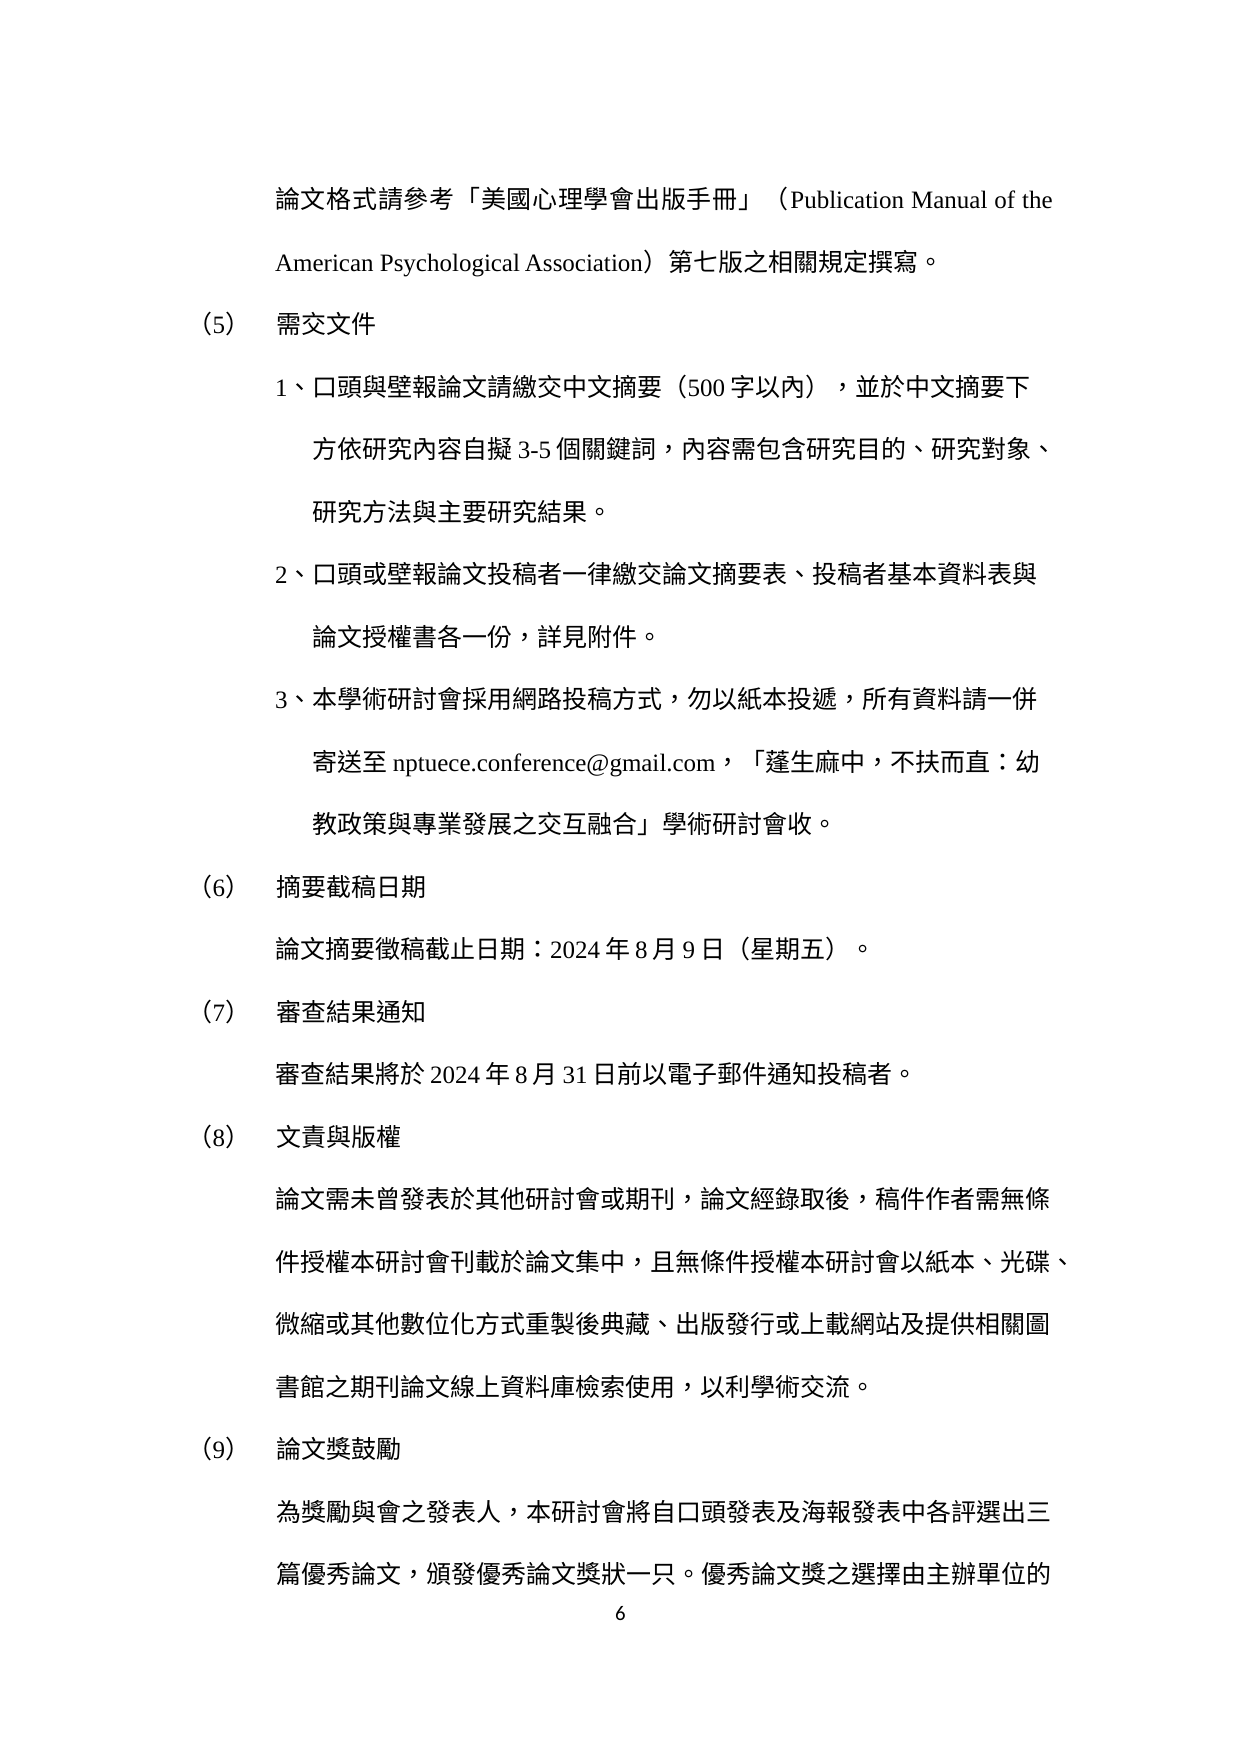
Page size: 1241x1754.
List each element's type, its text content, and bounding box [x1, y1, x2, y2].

text 1、口頭與壁報論文請繳交中文摘要（500字以內），並於中文摘要下方依研究內容自擬3-5個關鍵詞，內容需包含研究目的、研究對象、研究方法與主要研究結果。 [275, 344, 1053, 531]
text 為獎勵與會之發表人，本研討會將自口頭發表及海報發表中各評選出三篇優秀論文，頒發優秀論文獎狀一只。優秀論文獎之選擇由主辦單位的 [276, 1469, 1053, 1594]
list 論文獎鼓勵 [187, 1406, 1053, 1469]
list 摘要截稿日期 [187, 844, 1053, 906]
text 審查結果將於2024年8月31日前以電子郵件通知投稿者。 [275, 1031, 1053, 1094]
list 需交文件 [187, 281, 1053, 344]
text 論文摘要徵稿截止日期：2024年8月9日（星期五）。 [275, 906, 1053, 969]
list 文責與版權 [187, 1094, 1053, 1156]
text 論文格式請參考「美國心理學會出版手冊」（Publication Manual of the American Psychological Association）第七版之相關規定撰寫。 [275, 156, 1053, 281]
text 3、本學術研討會採用網路投稿方式，勿以紙本投遞，所有資料請一併寄送至nptuece.conference@gmail.com，「蓬生麻中，不扶而直：幼教政策與專業發展之交互融合」學術研討會收。 [275, 656, 1053, 844]
text 論文需未曾發表於其他研討會或期刊，論文經錄取後，稿件作者需無條件授權本研討會刊載於論文集中，且無條件授權本研討會以紙本、光碟、微縮或其他數位化方式重製後典藏、出版發行或上載網站及提供相關圖書館之期刊論文線上資料庫檢索使用，以利學術交流。 [275, 1156, 1053, 1406]
text 2、口頭或壁報論文投稿者一律繳交論文摘要表、投稿者基本資料表與論文授權書各一份，詳見附件。 [275, 531, 1053, 656]
list 審查結果通知 [187, 969, 1053, 1031]
